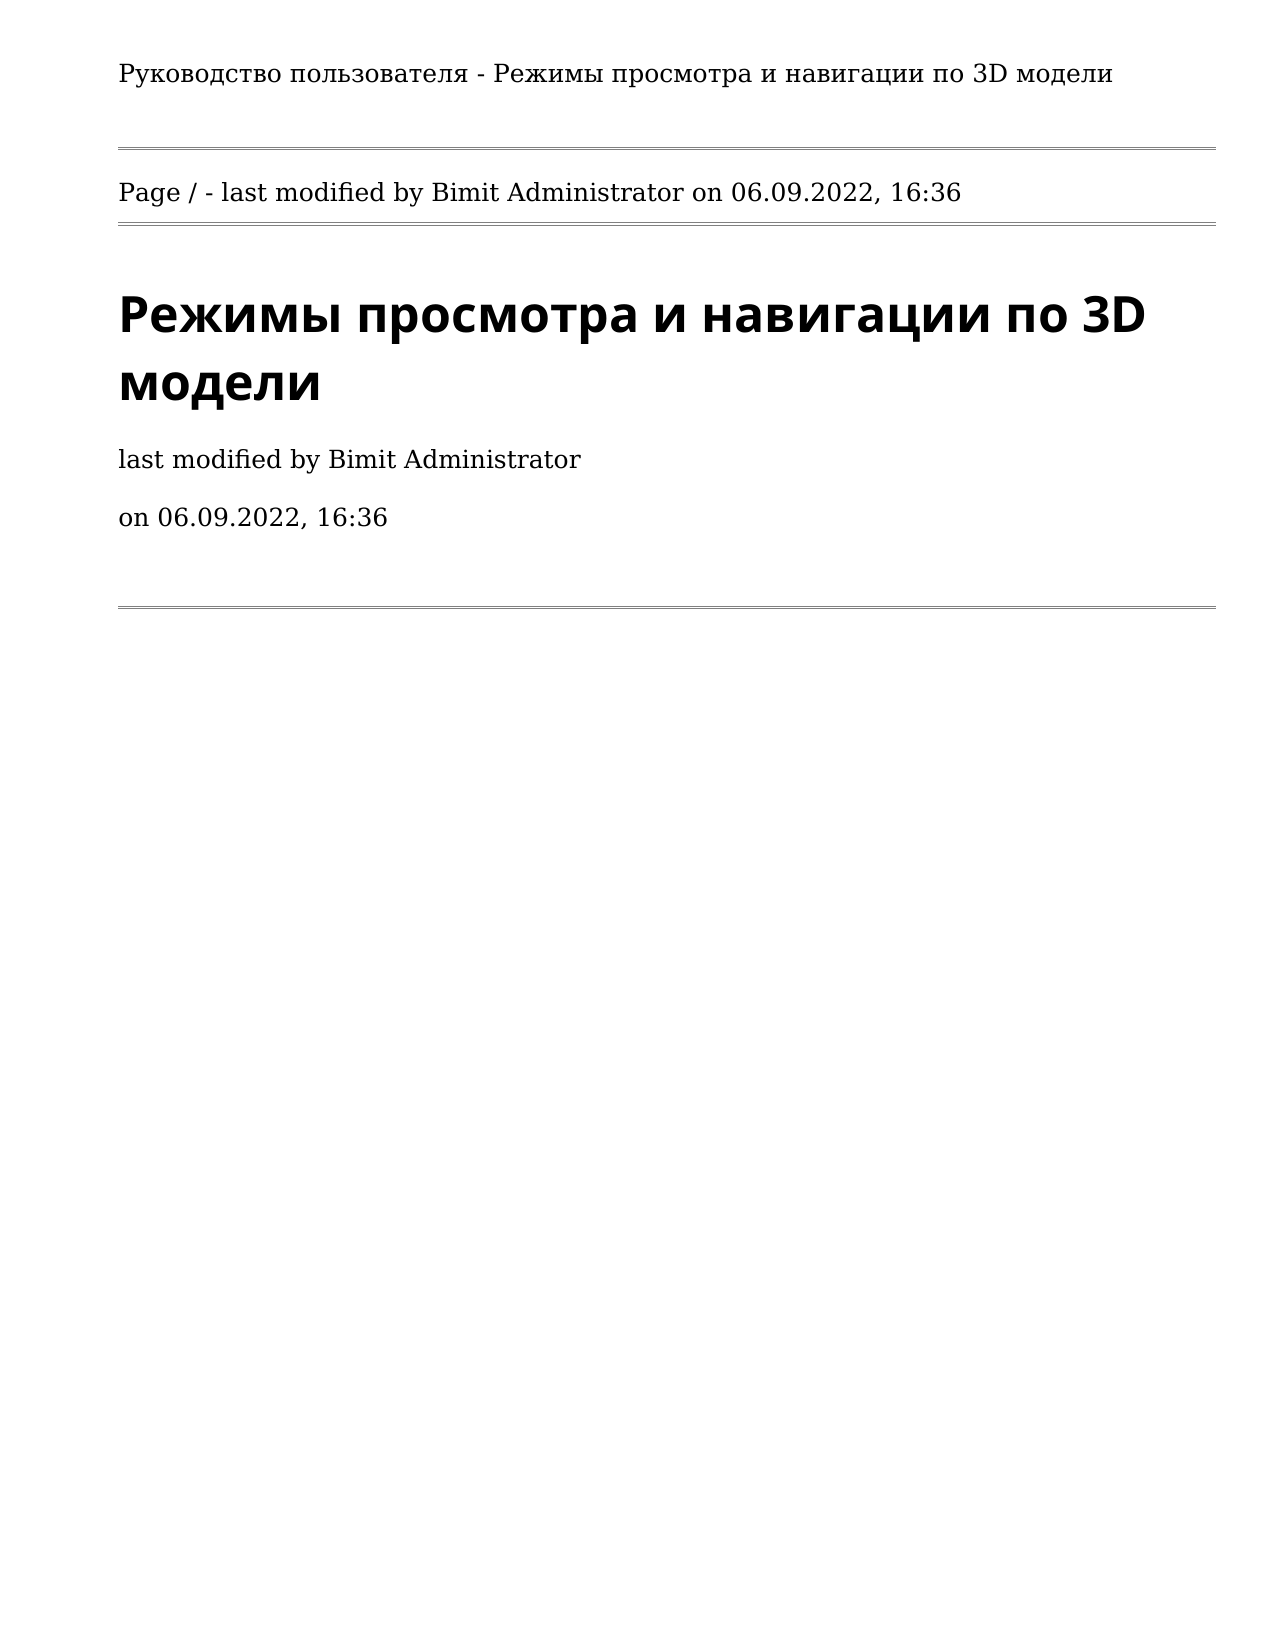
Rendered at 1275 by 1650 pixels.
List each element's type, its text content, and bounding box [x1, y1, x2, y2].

text last modified by Bimit Administrator [118, 445, 1216, 474]
subtitle Режимы просмотра и навигации по 3D модели [118, 279, 1216, 415]
text on 06.09.2022, 16:36 [118, 503, 1216, 533]
text Page / - last modified by Bimit Administrator on 06.09.2022, 16:36 [118, 179, 1216, 208]
text Руководство пользователя - Режимы просмотра и навигации по 3D модели [118, 59, 1216, 88]
